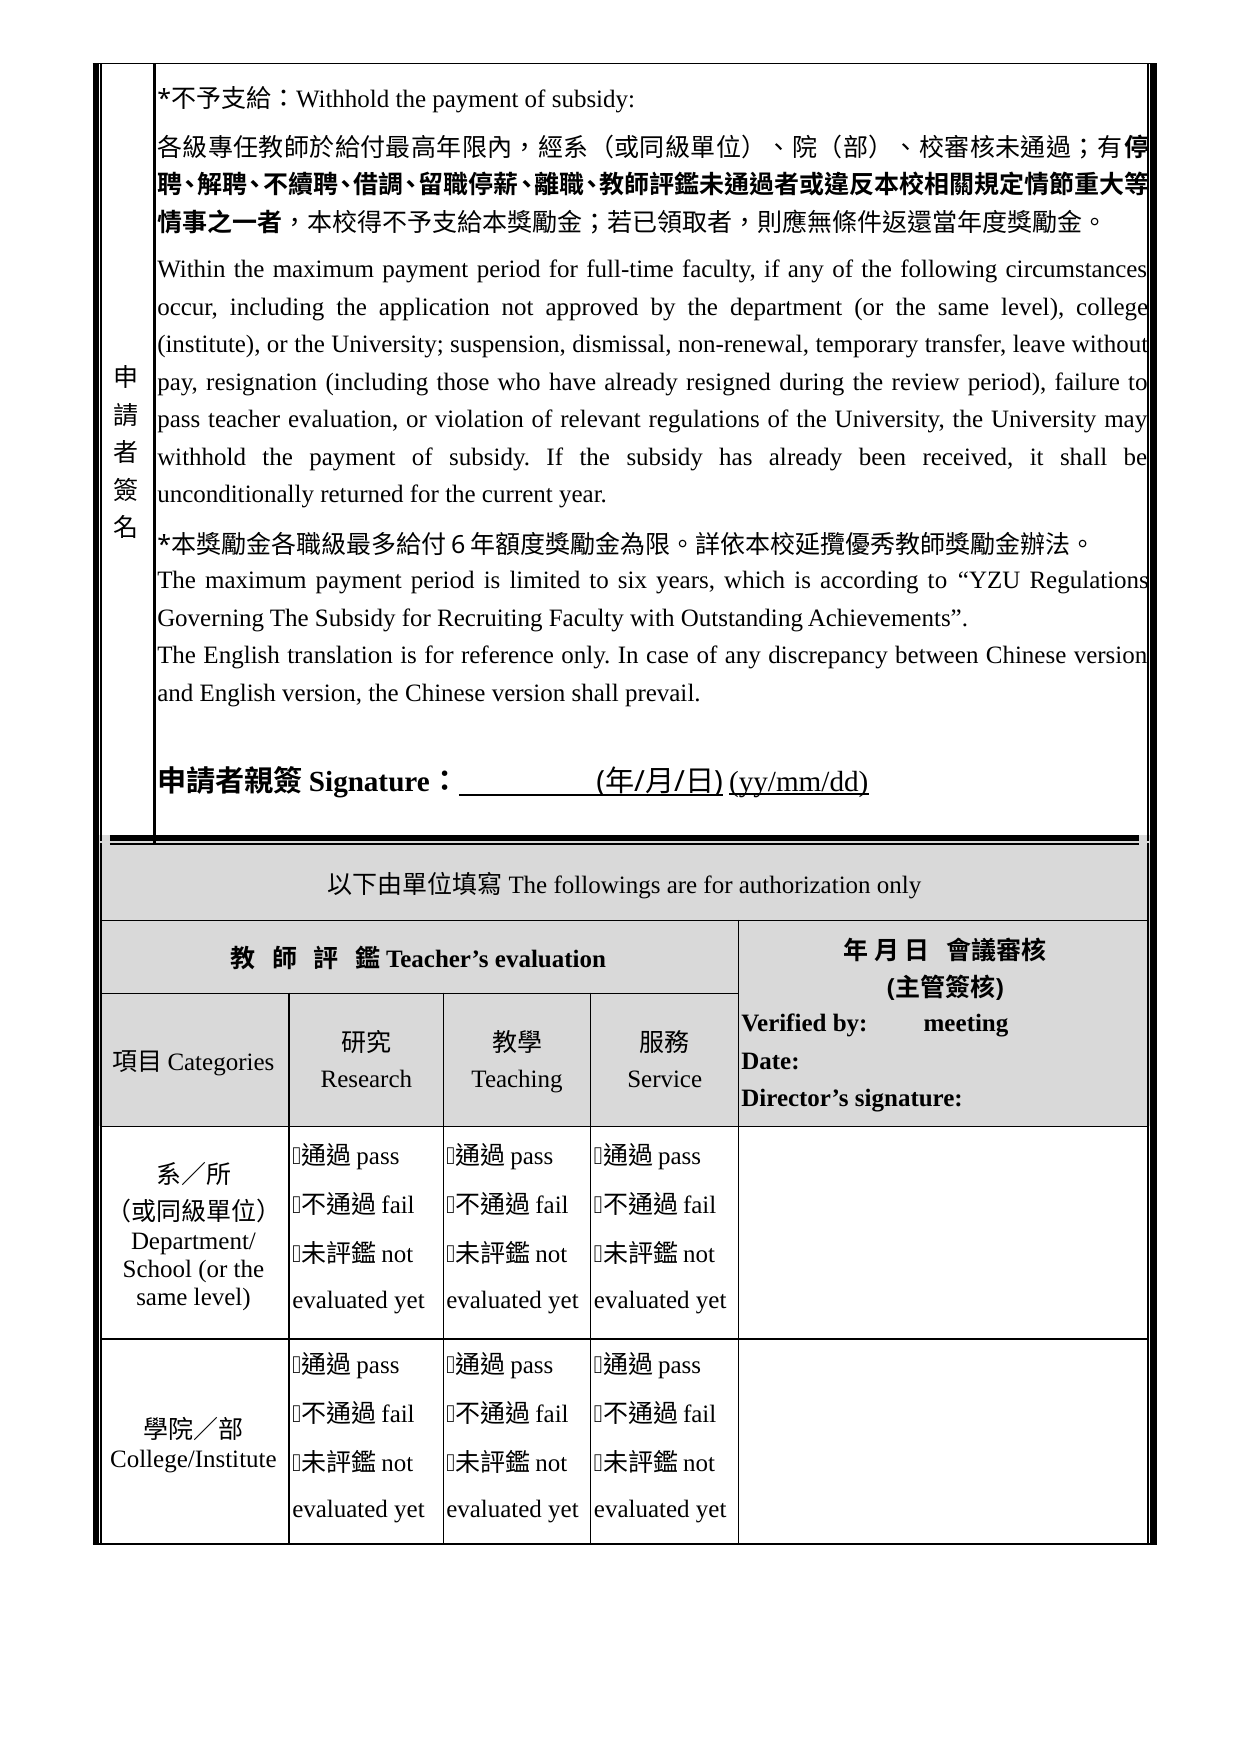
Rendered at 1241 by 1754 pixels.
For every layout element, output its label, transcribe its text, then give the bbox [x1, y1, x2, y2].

table_cell [739, 1127, 1147, 1338]
table_cell 研究 Research [290, 994, 443, 1126]
table_cell 申 請 者 簽 名 [102, 64, 153, 835]
table_cell 以下由單位填寫 The followings are for authorization only [99, 835, 1150, 920]
table_cell 教學 Teaching [444, 994, 590, 1126]
table_cell 通過pass 不通過fail 未評鑑not evaluated yet [591, 1340, 738, 1543]
table_cell 通過pass 不通過fail 未評鑑not evaluated yet [444, 1340, 590, 1543]
table_cell 通過pass 不通過fail 未評鑑not evaluated yet [290, 1127, 443, 1338]
table_cell 教 師 評 鑑Teacher’s evaluation [102, 921, 738, 993]
table_cell 通過pass 不通過fail 未評鑑not evaluated yet [591, 1127, 738, 1338]
table_cell 通過pass 不通過fail 未評鑑not evaluated yet [444, 1127, 590, 1338]
table_cell 項目Categories [102, 994, 288, 1126]
table_cell 通過pass 不通過fail 未評鑑not evaluated yet [290, 1340, 443, 1543]
table_cell 系／所 （或同級單位） Department/ School (or the same level) [102, 1127, 288, 1338]
table_cell 年 月 日 會議審核 (主管簽核) Verified by: meeting Date: Director’s signature: [739, 921, 1147, 1126]
table_cell 學院／部 College/Institute [102, 1340, 288, 1543]
table_cell [739, 1340, 1147, 1543]
table_cell *不予支給：Withhold the payment of subsidy: 各級專任教師於給付最高年限內，經系（或同級單位）、院（部）、校審核未通過；有停聘、解聘、不續聘、借調、留職停薪、離職、教師評鑑未通過者或違反本校相關規定情節重大等情事之一者，本校得不予支給本獎勵金；若已領取者，則應無條件返還當年度獎勵金。 Within the maximum payment period for full-time faculty, if any of the following circumstances occur, including the application not approved by the department (or the same level), college (institute), or the University; suspension, dismissal, non-renewal, temporary transfer, leave without pay, resignation (including those who have already resigned during the review period), failure to pass teacher evaluation, or violation of relevant regulations of the University, the University may withhold the payment of subsidy. If the subsidy has already been received, it shall be unconditionally returned for the current year. *本獎勵金各職級最多給付6年額度獎勵金為限。詳依本校延攬優秀教師獎勵金辦法。 The maximum payment period is limited to six years, which is according to “YZU Regulations Governing The Subsidy for Recruiting Faculty with Outstanding Achievements”. The English translation is for reference only. In case of any discrepancy between Chinese version and English version, the Chinese version shall prevail. 申請者親簽Signature： (年/月/日) (yy/mm/dd) [156, 64, 1147, 835]
table_cell 服務 Service [591, 994, 738, 1126]
